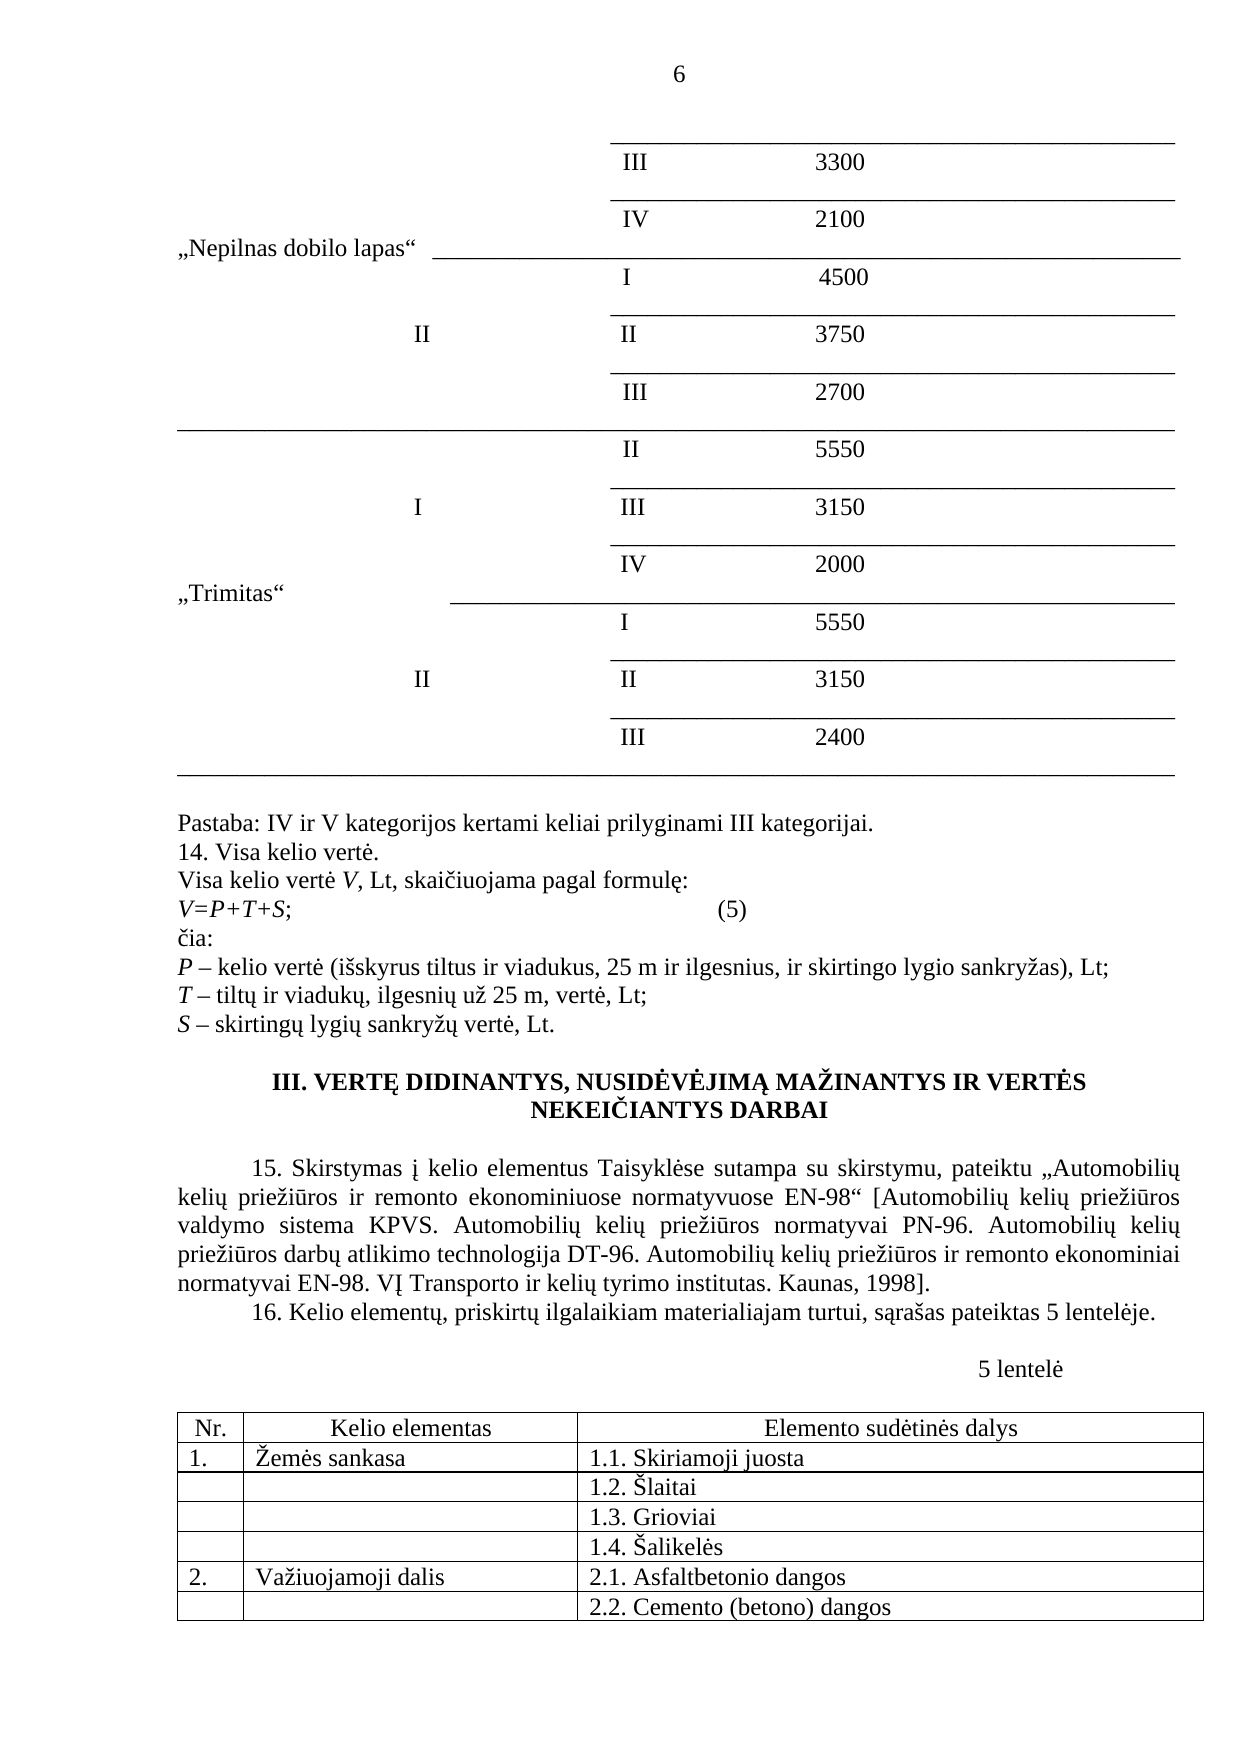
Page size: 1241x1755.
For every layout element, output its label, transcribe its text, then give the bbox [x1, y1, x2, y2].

text III 3300 [177, 147, 1181, 176]
table_cell 1. [178, 1443, 243, 1471]
text „Trimitas“ [177, 578, 1181, 607]
table_cell 1.4. Šalikelės [578, 1532, 1203, 1561]
text čia: [177, 923, 1181, 952]
text Pastaba: IV ir V kategorijos kertami keliai prilyginami III kategorijai. [177, 808, 1181, 837]
text IV 2000 [177, 549, 1181, 578]
table_cell [244, 1502, 577, 1531]
table_cell [244, 1532, 577, 1561]
text 14. Visa kelio vertė. [177, 837, 1181, 866]
table_cell Žemės sankasa [244, 1443, 577, 1471]
table_cell 2.1. Asfaltbetonio dangos [578, 1562, 1203, 1591]
text 16. Kelio elementų, priskirtų ilgalaikiam materialiajam turtui, sąrašas pateiktas 5 lentelėje. [177, 1297, 1181, 1326]
text T – tiltų ir viadukų, ilgesnių už 25 m, vertė, Lt; [177, 981, 1181, 1009]
text Visa kelio vertė V, Lt, skaičiuojama pagal formulę: [177, 866, 1181, 894]
table_cell 2. [178, 1562, 243, 1591]
table_header Nr. [178, 1413, 243, 1442]
table_cell 1.3. Grioviai [578, 1502, 1203, 1531]
table_cell [244, 1473, 577, 1501]
text IV 2100 [177, 204, 1181, 233]
table_cell [178, 1473, 243, 1501]
text 15. Skirstymas į kelio elementus Taisyklėse sutampa su skirstymu, pateiktu „Automobilių kelių priežiūros ir remonto ekonominiuose normatyvuose EN-98“ [Automobilių kelių priežiūros valdymo sistema KPVS. Automobilių kelių priežiūros normatyvai PN-96. Automobilių kelių priežiūros darbų atlikimo technologija DT-96. Automobilių kelių priežiūros ir remonto ekonominiai normatyvai EN-98. VĮ Transporto ir kelių tyrimo institutas. Kaunas, 1998]. [177, 1153, 1181, 1297]
table_header Kelio elementas [244, 1413, 577, 1442]
table_cell [178, 1502, 243, 1531]
table_cell 1.2. Šlaitai [578, 1473, 1203, 1501]
text I 4500 [177, 262, 1181, 291]
text III 2700 [177, 377, 1181, 406]
text I 5550 [177, 607, 1181, 636]
text „Nepilnas dobilo lapas“ [177, 233, 1181, 262]
text S – skirtingų lygių sankryžų vertė, Lt. [177, 1009, 1181, 1038]
table_cell [244, 1592, 577, 1620]
text V=P+T+S; (5) [177, 894, 1181, 923]
text II II 3750 [177, 319, 1181, 348]
text P – kelio vertė (išskyrus tiltus ir viadukus, 25 m ir ilgesnius, ir skirtingo lygio sankryžas), Lt; [177, 952, 1181, 981]
table_cell 1.1. Skiriamoji juosta [578, 1443, 1203, 1471]
text II II 3150 [177, 664, 1181, 693]
table_cell [178, 1592, 243, 1620]
text III. VERTĘ DIDINANTYS, NUSIDĖVĖJIMĄ MAŽINANTYS IR VERTĖS NEKEIČIANTYS DARBAI [177, 1067, 1181, 1124]
table_cell Važiuojamoji dalis [244, 1562, 577, 1591]
text III 2400 [177, 722, 1181, 751]
table_cell [178, 1532, 243, 1561]
table_cell 2.2. Cemento (betono) dangos [578, 1592, 1203, 1620]
table_header Elemento sudėtinės dalys [578, 1413, 1203, 1442]
text 5 lentelė [177, 1354, 1181, 1383]
text I III 3150 [177, 492, 1181, 521]
text II 5550 [177, 434, 1181, 463]
